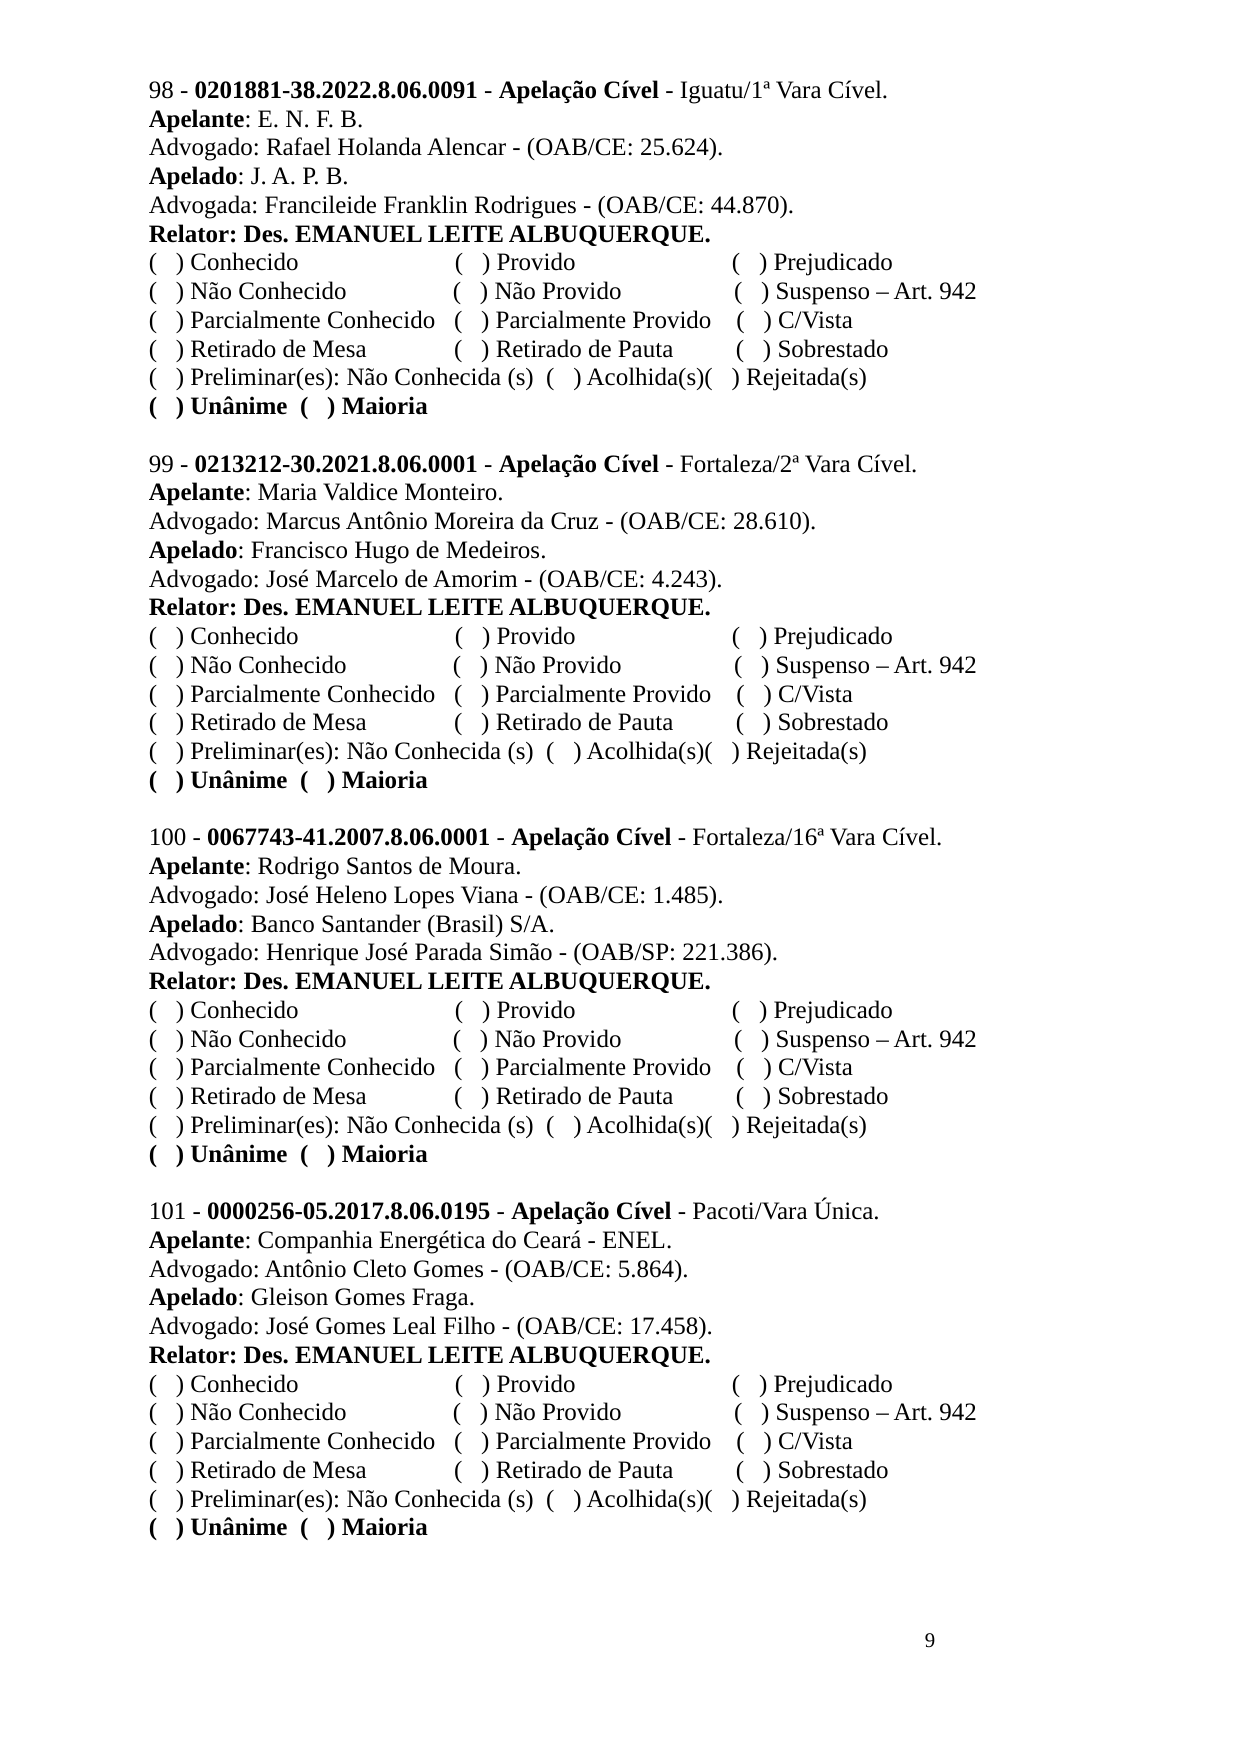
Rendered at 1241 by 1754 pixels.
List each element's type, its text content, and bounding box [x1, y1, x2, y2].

text ( ) Não Conhecido ( ) Não Provido ( ) Suspenso – Art. 942 [148, 1397, 1158, 1426]
text 100 - 0067743-41.2007.8.06.0001 - Apelação Cível - Fortaleza/16ª Vara Cível. [148, 822, 1141, 851]
text Advogado: José Heleno Lopes Viana - (OAB/CE: 1.485). [148, 880, 1141, 909]
text ( ) Parcialmente Conhecido ( ) Parcialmente Provido ( ) C/Vista [148, 679, 1158, 707]
text Advogado: Henrique José Parada Simão - (OAB/SP: 221.386). [148, 937, 1141, 966]
text Advogado: José Marcelo de Amorim - (OAB/CE: 4.243). [148, 564, 1141, 592]
text ( ) Retirado de Mesa ( ) Retirado de Pauta ( ) Sobrestado [148, 1455, 1158, 1484]
text ( ) Preliminar(es): Não Conhecida (s) ( ) Acolhida(s)( ) Rejeitada(s) [148, 362, 1158, 391]
text Advogada: Francileide Franklin Rodrigues - (OAB/CE: 44.870). [148, 190, 1141, 219]
text ( ) Não Conhecido ( ) Não Provido ( ) Suspenso – Art. 942 [148, 276, 1158, 305]
text 101 - 0000256-05.2017.8.06.0195 - Apelação Cível - Pacoti/Vara Única. [148, 1196, 1141, 1225]
text ( ) Conhecido ( ) Provido ( ) Prejudicado [148, 995, 1141, 1024]
text Relator: Des. EMANUEL LEITE ALBUQUERQUE. [148, 219, 1141, 247]
text Advogado: Rafael Holanda Alencar - (OAB/CE: 25.624). [148, 132, 1141, 161]
text Relator: Des. EMANUEL LEITE ALBUQUERQUE. [148, 966, 1141, 995]
text ( ) Conhecido ( ) Provido ( ) Prejudicado [148, 1369, 1141, 1397]
text ( ) Preliminar(es): Não Conhecida (s) ( ) Acolhida(s)( ) Rejeitada(s) [148, 1110, 1158, 1139]
text ( ) Não Conhecido ( ) Não Provido ( ) Suspenso – Art. 942 [148, 650, 1158, 679]
text ( ) Conhecido ( ) Provido ( ) Prejudicado [148, 621, 1141, 650]
text ( ) Parcialmente Conhecido ( ) Parcialmente Provido ( ) C/Vista [148, 1052, 1158, 1081]
text ( ) Parcialmente Conhecido ( ) Parcialmente Provido ( ) C/Vista [148, 305, 1158, 334]
text ( ) Retirado de Mesa ( ) Retirado de Pauta ( ) Sobrestado [148, 1081, 1158, 1110]
text Apelado: J. A. P. B. [148, 161, 1141, 190]
text Advogado: Antônio Cleto Gomes - (OAB/CE: 5.864). [148, 1254, 1141, 1282]
text ( ) Unânime ( ) Maioria [148, 765, 1158, 794]
text ( ) Parcialmente Conhecido ( ) Parcialmente Provido ( ) C/Vista [148, 1426, 1158, 1455]
text Apelante: Companhia Energética do Ceará - ENEL. [148, 1225, 1141, 1254]
text Relator: Des. EMANUEL LEITE ALBUQUERQUE. [148, 592, 1141, 621]
text Advogado: José Gomes Leal Filho - (OAB/CE: 17.458). [148, 1311, 1141, 1340]
text Advogado: Marcus Antônio Moreira da Cruz - (OAB/CE: 28.610). [148, 506, 1141, 535]
text ( ) Unânime ( ) Maioria [148, 1139, 1158, 1167]
text Apelante: Rodrigo Santos de Moura. [148, 851, 1141, 880]
text Relator: Des. EMANUEL LEITE ALBUQUERQUE. [148, 1340, 1141, 1369]
text ( ) Não Conhecido ( ) Não Provido ( ) Suspenso – Art. 942 [148, 1024, 1158, 1052]
text ( ) Retirado de Mesa ( ) Retirado de Pauta ( ) Sobrestado [148, 334, 1158, 362]
text ( ) Preliminar(es): Não Conhecida (s) ( ) Acolhida(s)( ) Rejeitada(s) [148, 1484, 1158, 1512]
text Apelante: E. N. F. B. [148, 104, 1141, 132]
text 98 - 0201881-38.2022.8.06.0091 - Apelação Cível - Iguatu/1ª Vara Cível. [148, 75, 1141, 104]
text ( ) Unânime ( ) Maioria [148, 391, 1158, 420]
text ( ) Retirado de Mesa ( ) Retirado de Pauta ( ) Sobrestado [148, 707, 1158, 736]
text ( ) Unânime ( ) Maioria [148, 1512, 1158, 1541]
text Apelado: Banco Santander (Brasil) S/A. [148, 909, 1141, 937]
text Apelado: Francisco Hugo de Medeiros. [148, 535, 1141, 564]
text ( ) Preliminar(es): Não Conhecida (s) ( ) Acolhida(s)( ) Rejeitada(s) [148, 736, 1158, 765]
text 99 - 0213212-30.2021.8.06.0001 - Apelação Cível - Fortaleza/2ª Vara Cível. [148, 449, 1141, 477]
text ( ) Conhecido ( ) Provido ( ) Prejudicado [148, 247, 1141, 276]
text Apelante: Maria Valdice Monteiro. [148, 477, 1141, 506]
text Apelado: Gleison Gomes Fraga. [148, 1282, 1141, 1311]
